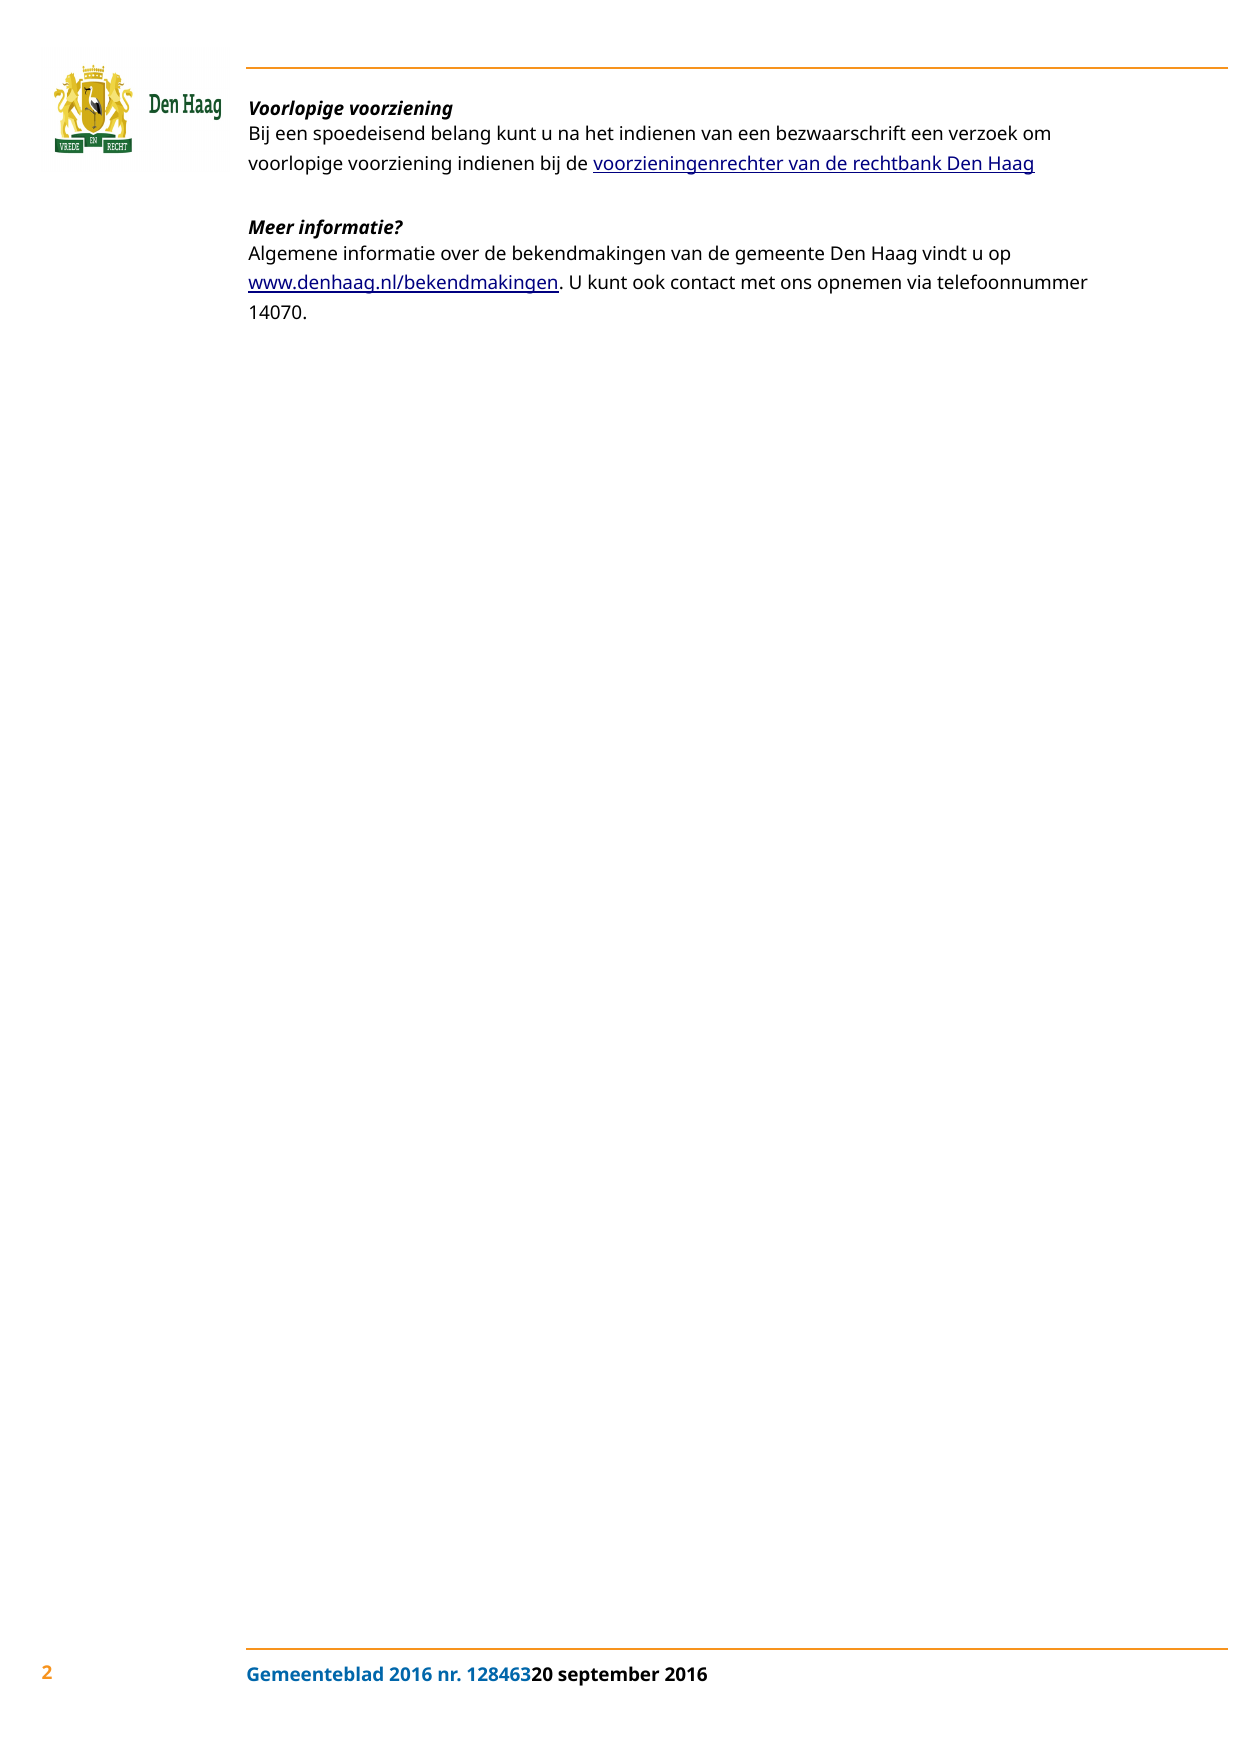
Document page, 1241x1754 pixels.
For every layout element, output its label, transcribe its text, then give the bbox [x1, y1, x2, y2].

text Bij een spoedeisend belang kunt u na het indienen van een bezwaarschrift een verzoek om voorlopige voorziening indienen bij de voorzieningenrechter van de rechtbank Den Haag [248, 121, 1152, 176]
text Voorlopige voorziening [248, 95, 1152, 121]
text Algemene informatie over de bekendmakingen van de gemeente Den Haag vindt u op www.denhaag.nl/bekendmakingen. U kunt ook contact met ons opnemen via telefoonnummer 14070. [248, 240, 1152, 325]
picture [41, 47, 231, 172]
text Meer informatie? [248, 214, 1152, 240]
